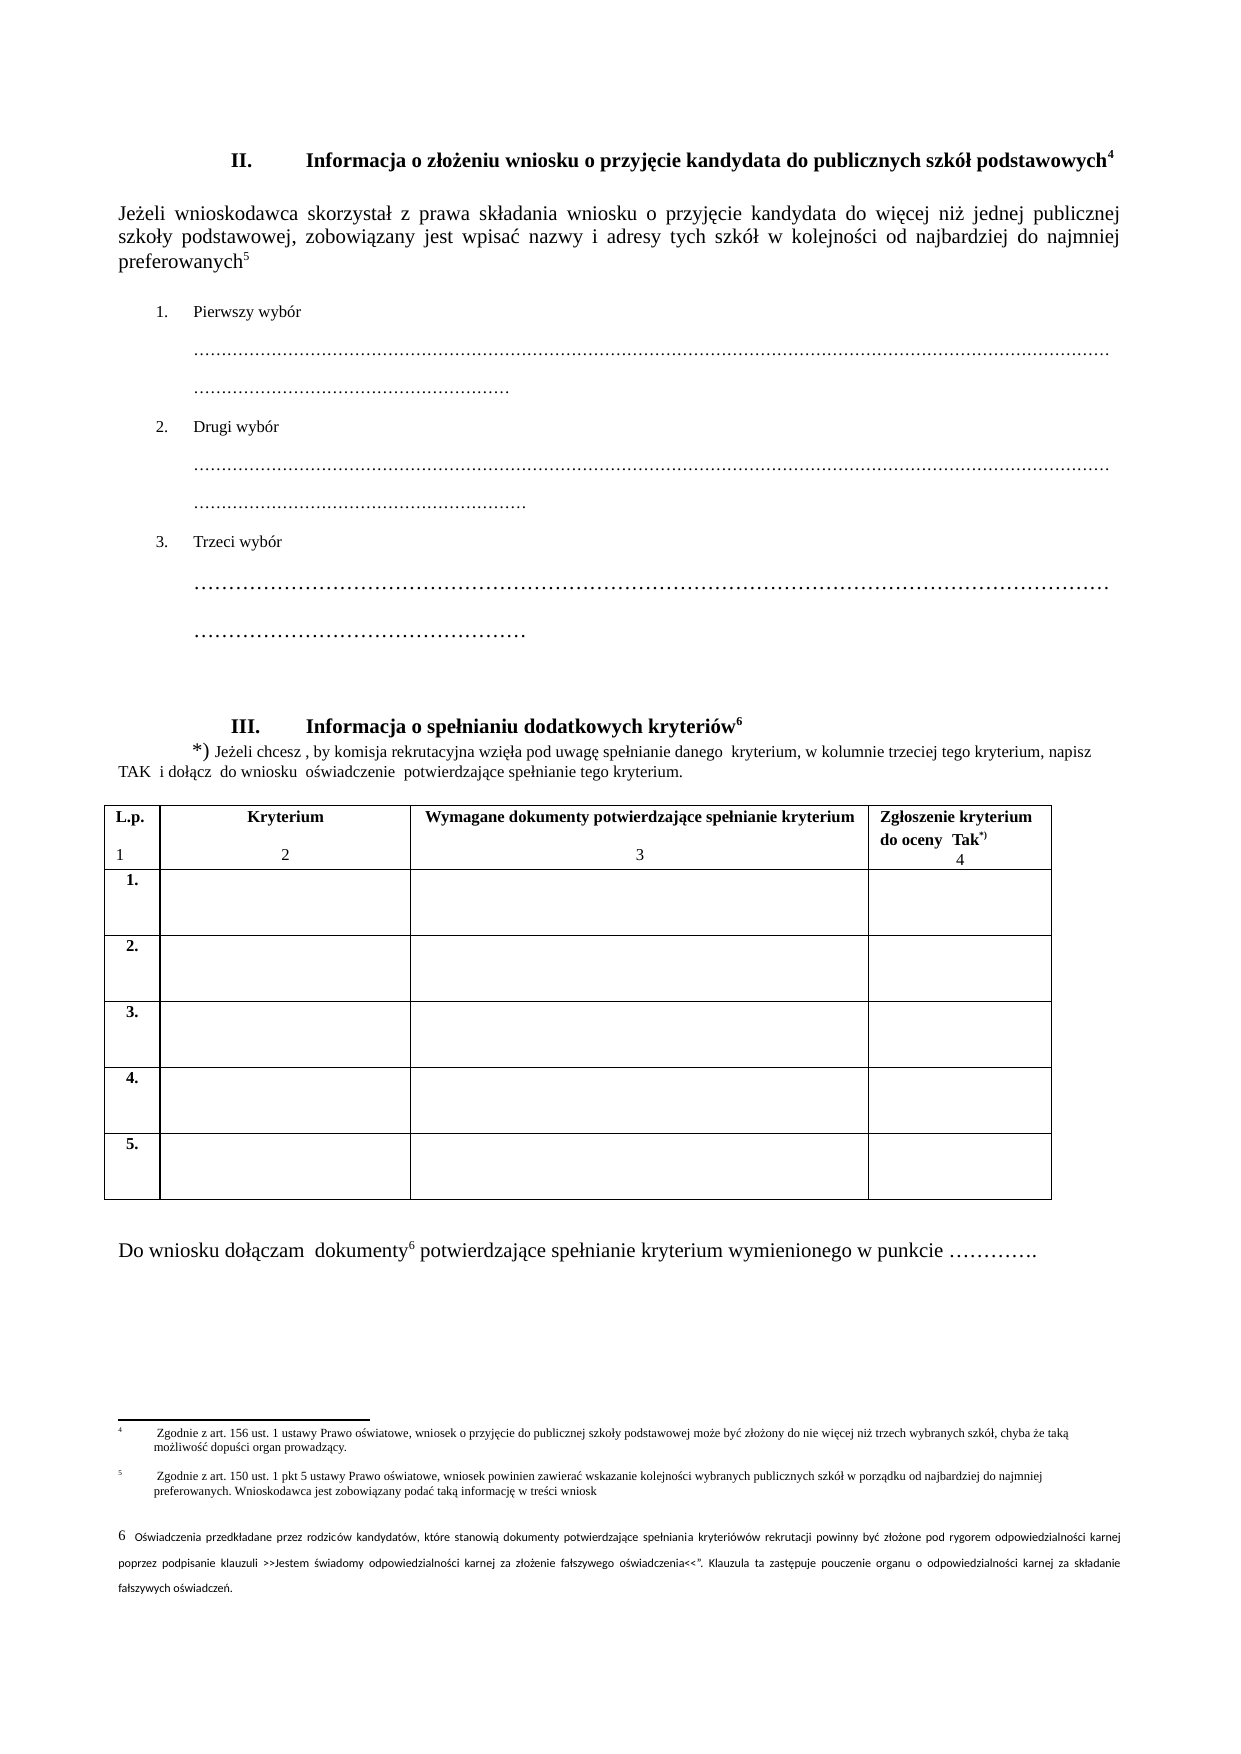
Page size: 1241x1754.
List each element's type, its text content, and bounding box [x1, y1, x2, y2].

table_cell [869, 1002, 1051, 1067]
list Trzeci wybór [156, 531, 1122, 551]
table_header Wymagane dokumenty potwierdzające spełnianie kryterium 3 [411, 806, 868, 869]
table_cell [161, 1002, 410, 1067]
text …………………………………………………………………………………………………………………………………………………………………………………………………… [193, 340, 1122, 397]
list Zgodnie z art. 156 ust. 1 ustawy Prawo oświatowe, wniosek o przyjęcie do publicznej szkoły podstawowej może być złożony do nie więcej niż trzech wybranych szkół, chyba że taką możliwość dopuści organ prowadzący. [118, 1426, 1122, 1454]
table_header Kryterium 2 [161, 806, 410, 869]
table_cell [161, 1068, 410, 1133]
text ……………………………………………………………………………………………………………………………………………………………………………………………………… [193, 455, 1122, 512]
table_cell 2. [105, 936, 159, 1001]
text Zgodnie z art. 150 ust. 1 pkt 5 ustawy Prawo oświatowe, wniosek powinien zawierać wskazanie kolejności wybranych publicznych szkół w porządku od najbardziej do najmniej preferowanych. Wnioskodawca jest zobowiązany podać taką informację w treści wniosk [118, 1469, 1122, 1498]
table_cell [411, 1068, 868, 1133]
table_header L.p. 1 [105, 806, 159, 869]
text Do wniosku dołączam dokumenty6 potwierdzające spełnianie kryterium wymienionego w punkcie …………. [118, 1238, 1166, 1262]
table_cell 4. [105, 1068, 159, 1133]
table_cell [869, 1134, 1051, 1198]
text Jeżeli wnioskodawca skorzystał z prawa składania wniosku o przyjęcie kandydata do więcej niż jednej publicznej szkoły podstawowej, zobowiązany jest wpisać nazwy i adresy tych szkół w kolejności od najbardziej do najmniej preferowanych [118, 200, 1122, 273]
table_cell [869, 1068, 1051, 1133]
text *) Jeżeli chcesz , by komisja rekrutacyjna wzięła pod uwagę spełnianie danego kryterium, w kolumnie trzeciej tego kryterium, napisz TAK i dołącz do wniosku oświadczenie potwierdzające spełnianie tego kryterium. [118, 738, 1122, 781]
table_cell 5. [105, 1134, 159, 1198]
table_cell 3. [105, 1002, 159, 1067]
table_cell 1. [105, 870, 159, 935]
table_cell [411, 870, 868, 935]
table_header Zgłoszenie kryterium do oceny Tak*) 4 [869, 806, 1051, 869]
table_cell [411, 1134, 868, 1198]
list Informacja o złożeniu wniosku o przyjęcie kandydata do publicznych szkół podstawowych [231, 148, 1122, 172]
table_cell [161, 1134, 410, 1198]
list Pierwszy wybór [156, 301, 1122, 321]
table_cell [411, 936, 868, 1001]
text ……………………………………………………………………………………………………………………………………………………………… [193, 570, 1122, 642]
table_cell [411, 1002, 868, 1067]
table_cell [161, 936, 410, 1001]
table_cell [869, 936, 1051, 1001]
table_cell [869, 870, 1051, 935]
list Drugi wybór [156, 416, 1122, 436]
list Informacja o spełnianiu dodatkowych kryteriów [231, 714, 1122, 738]
list Oświadczenia przedkładane przez rodziców kandydatów, które stanowią dokumenty potwierdzające spełniania kryteriówów rekrutacji powinny być złożone pod rygorem odpowiedzialności karnej poprzez podpisanie klauzuli >>Jestem świadomy odpowiedzialności karnej za złożenie fałszywego oświadczenia<<”. Klauzula ta zastępuje pouczenie organu o odpowiedzialności karnej za składanie fałszywych oświadczeń. [118, 1527, 1122, 1606]
table_cell [161, 870, 410, 935]
